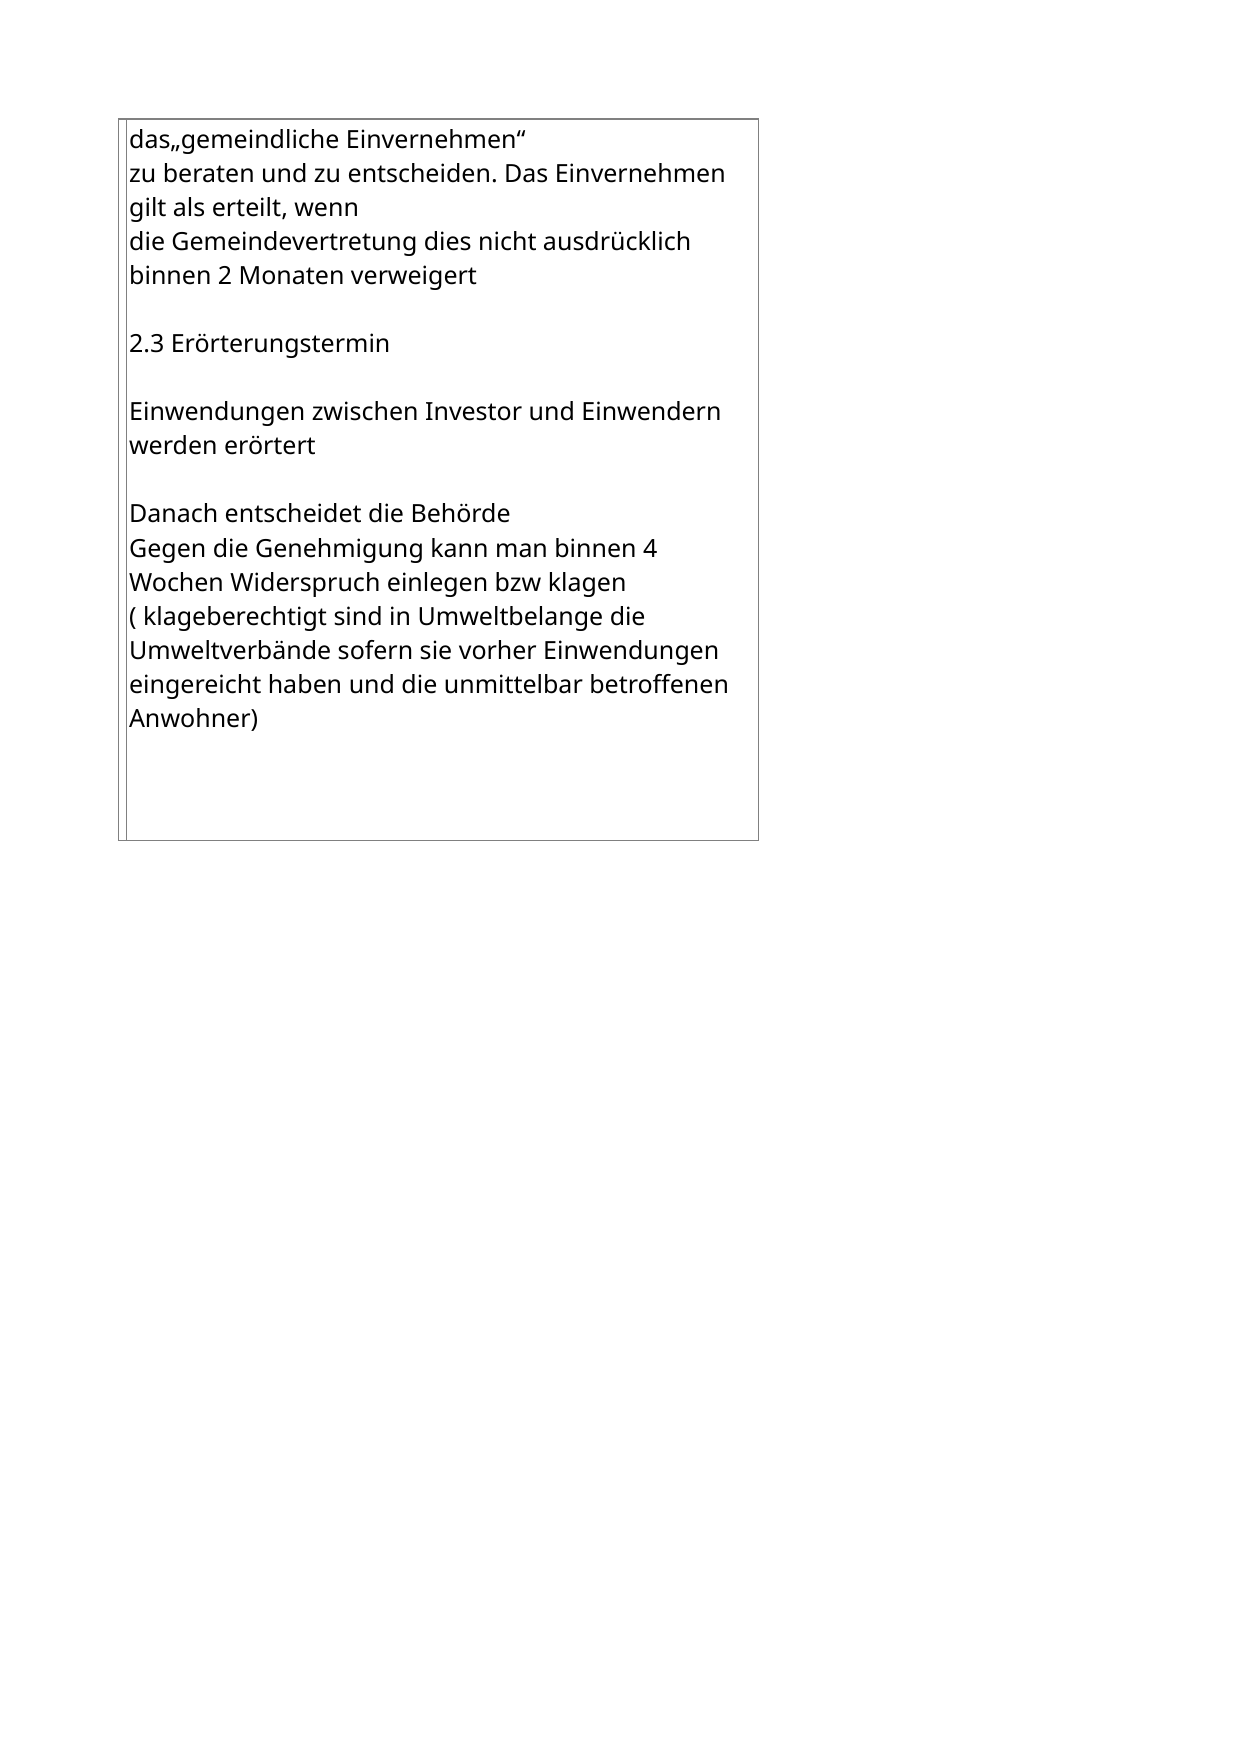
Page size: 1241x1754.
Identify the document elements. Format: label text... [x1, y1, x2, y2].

table_header das„gemeindliche Einvernehmen“ zu beraten und zu entscheiden. Das Einvernehmen gilt als erteilt, wenn die Gemeindevertretung dies nicht ausdrücklich binnen 2 Monaten verweigert 2.3 Erörterungstermin Einwendungen zwischen Investor und Einwendern werden erörtert Danach entscheidet die Behörde Gegen die Genehmigung kann man binnen 4 Wochen Widerspruch einlegen bzw klagen ( klageberechtigt sind in Umweltbelange die Umweltverbände sofern sie vorher Einwendungen eingereicht haben und die unmittelbar betroffenen Anwohner) [127, 120, 758, 840]
table_header [119, 120, 126, 840]
